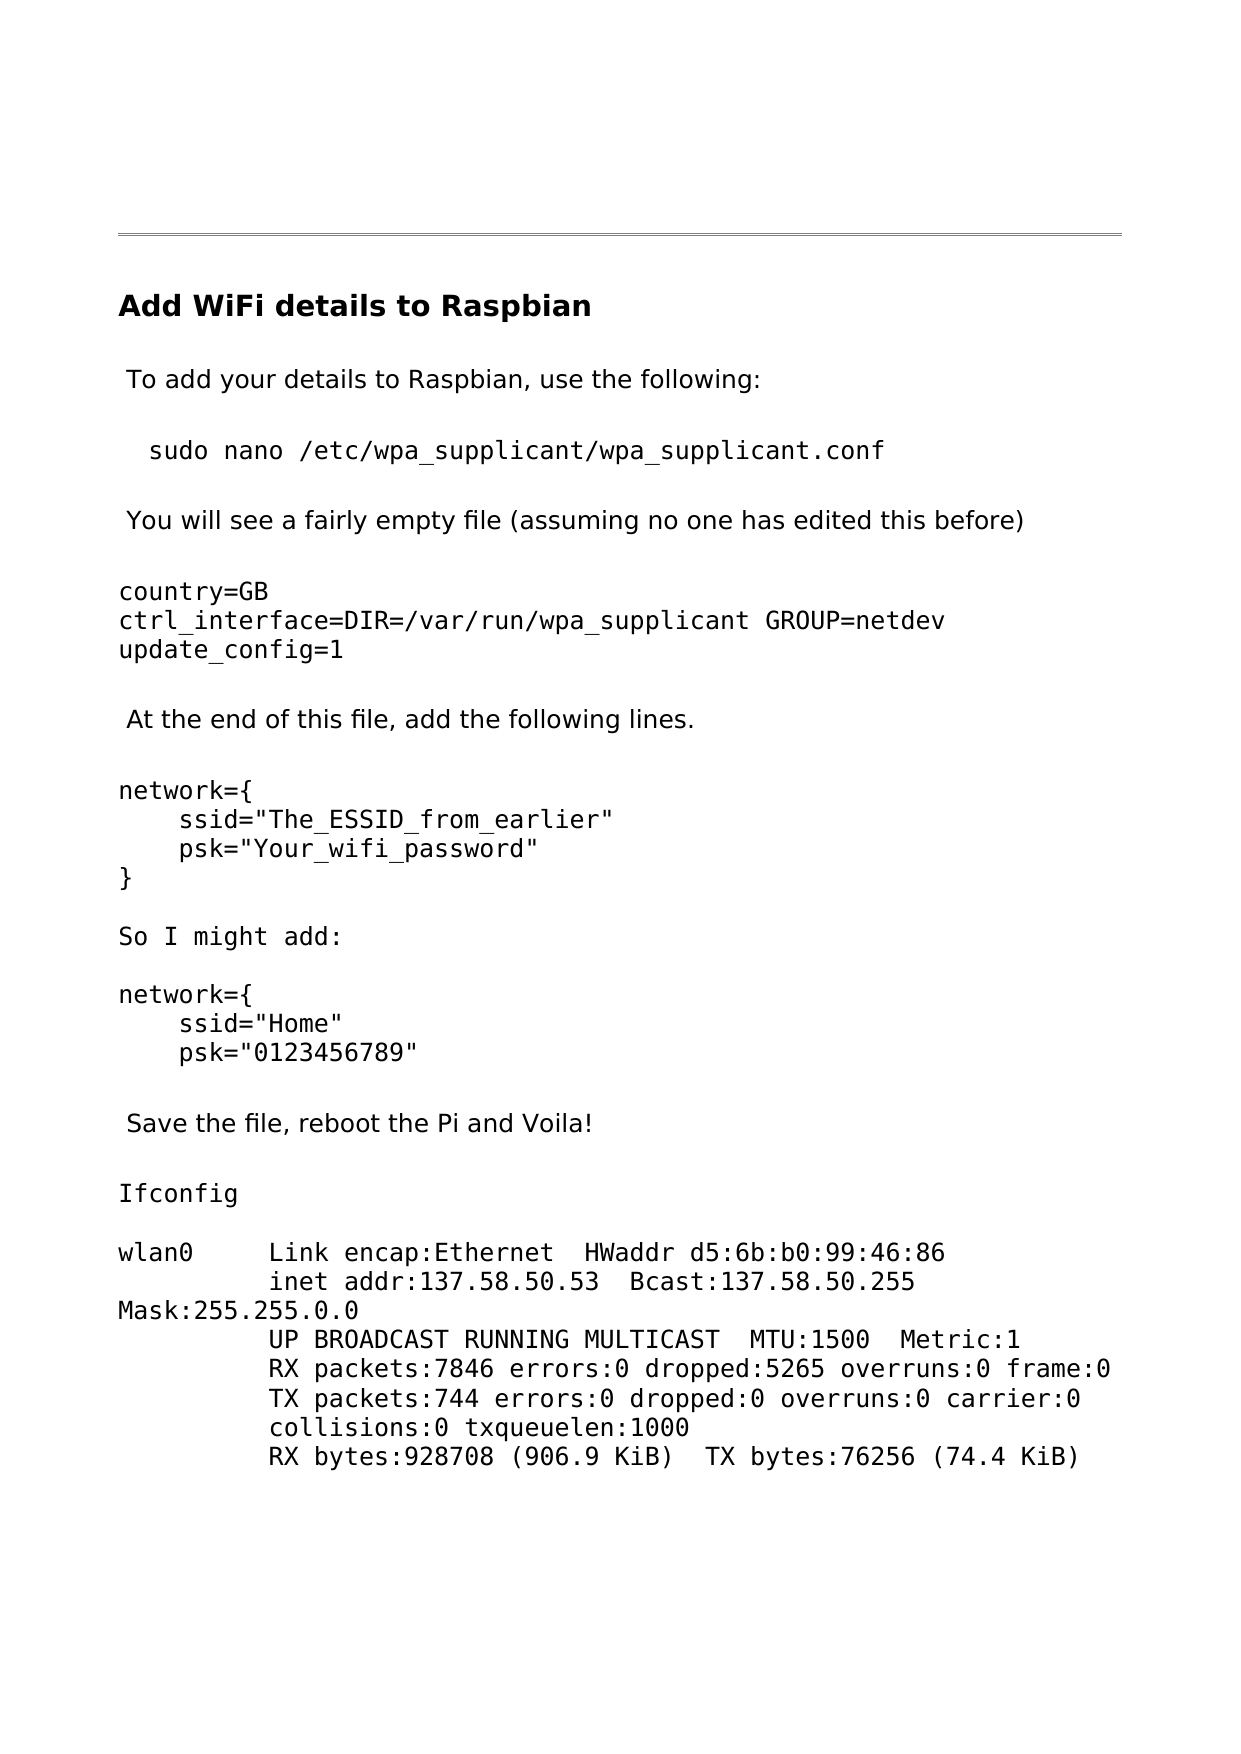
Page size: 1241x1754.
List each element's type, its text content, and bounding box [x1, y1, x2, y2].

text To add your details to Raspbian, use the following: [118, 336, 1122, 423]
subtitle Add WiFi details to Raspbian [118, 289, 1122, 323]
text country=GB ctrl_interface=DIR=/var/run/wpa_supplicant GROUP=netdev update_config=1 [118, 577, 1122, 664]
text sudo nano /etc/wpa_supplicant/wpa_supplicant.conf [118, 436, 1122, 465]
text Ifconfig wlan0 Link encap:Ethernet HWaddr d5:6b:b0:99:46:86 inet addr:137.58.50.53 Bcast:137.58.50.255 Mask:255.255.0.0 UP BROADCAST RUNNING MULTICAST MTU:1500 Metric:1 RX packets:7846 errors:0 dropped:5265 overruns:0 frame:0 TX packets:744 errors:0 dropped:0 overruns:0 carrier:0 collisions:0 txqueuelen:1000 RX bytes:928708 (906.9 KiB) TX bytes:76256 (74.4 KiB) [118, 1179, 1122, 1471]
text You will see a fairly empty file (assuming no one has edited this before) [118, 477, 1122, 564]
text Save the file, reboot the Pi and Voila! [118, 1079, 1122, 1167]
text network={ ssid="The_ESSID_from_earlier" psk="Your_wifi_password" } So I might add: network={ ssid="Home" psk="0123456789" [118, 776, 1122, 1068]
text At the end of this file, add the following lines. [118, 676, 1122, 764]
